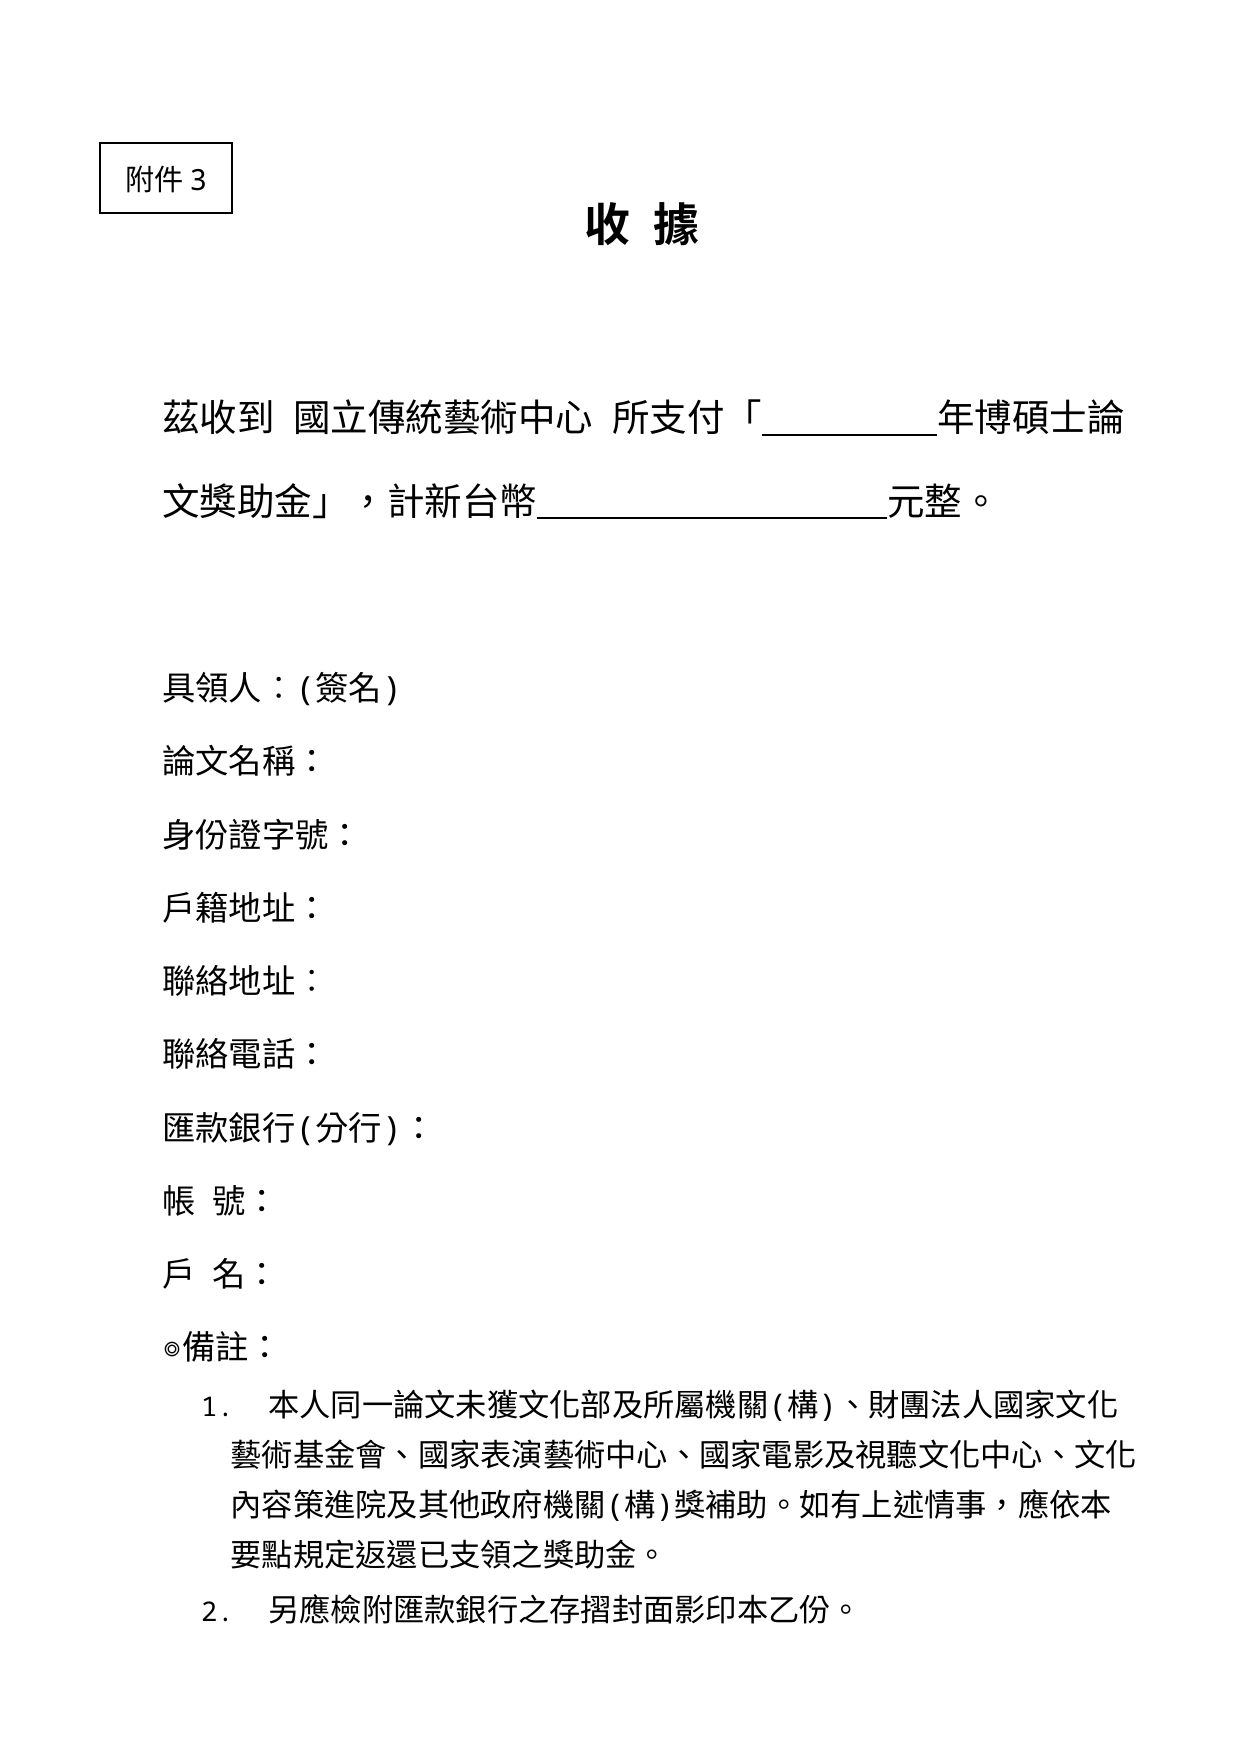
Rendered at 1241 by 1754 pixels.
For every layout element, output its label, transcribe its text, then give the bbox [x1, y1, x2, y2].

text 附件3 [101, 157, 231, 199]
text 匯款銀行(分行)： [162, 1101, 1140, 1150]
text 具領人︰(簽名) [162, 662, 1140, 710]
text 聯絡地址︰ [162, 955, 1140, 1003]
text [101, 144, 231, 157]
text 論文名稱： [162, 735, 1140, 783]
text 帳 號： [162, 1175, 1140, 1223]
text 戶 名： [162, 1248, 1140, 1296]
text [101, 199, 231, 212]
text ◎備註： [162, 1321, 1140, 1369]
list 本人同一論文未獲文化部及所屬機關(構)、財團法人國家文化藝術基金會、國家表演藝術中心、國家電影及視聽文化中心、文化內容策進院及其他政府機關(構)獎補助。如有上述情事，應依本要點規定返還已支領之獎助金。 [201, 1380, 1140, 1575]
text 聯絡電話： [162, 1028, 1140, 1076]
text 戶籍地址： [162, 882, 1140, 930]
text 身份證字號： [162, 808, 1140, 857]
list 另應檢附匯款銀行之存摺封面影印本乙份。 [201, 1585, 1140, 1631]
text 茲收到 國立傳統藝術中心 所支付「 年博碩士論文獎助金」，計新台幣 元整。 [162, 365, 1140, 532]
text 收 據 [217, 188, 1066, 254]
